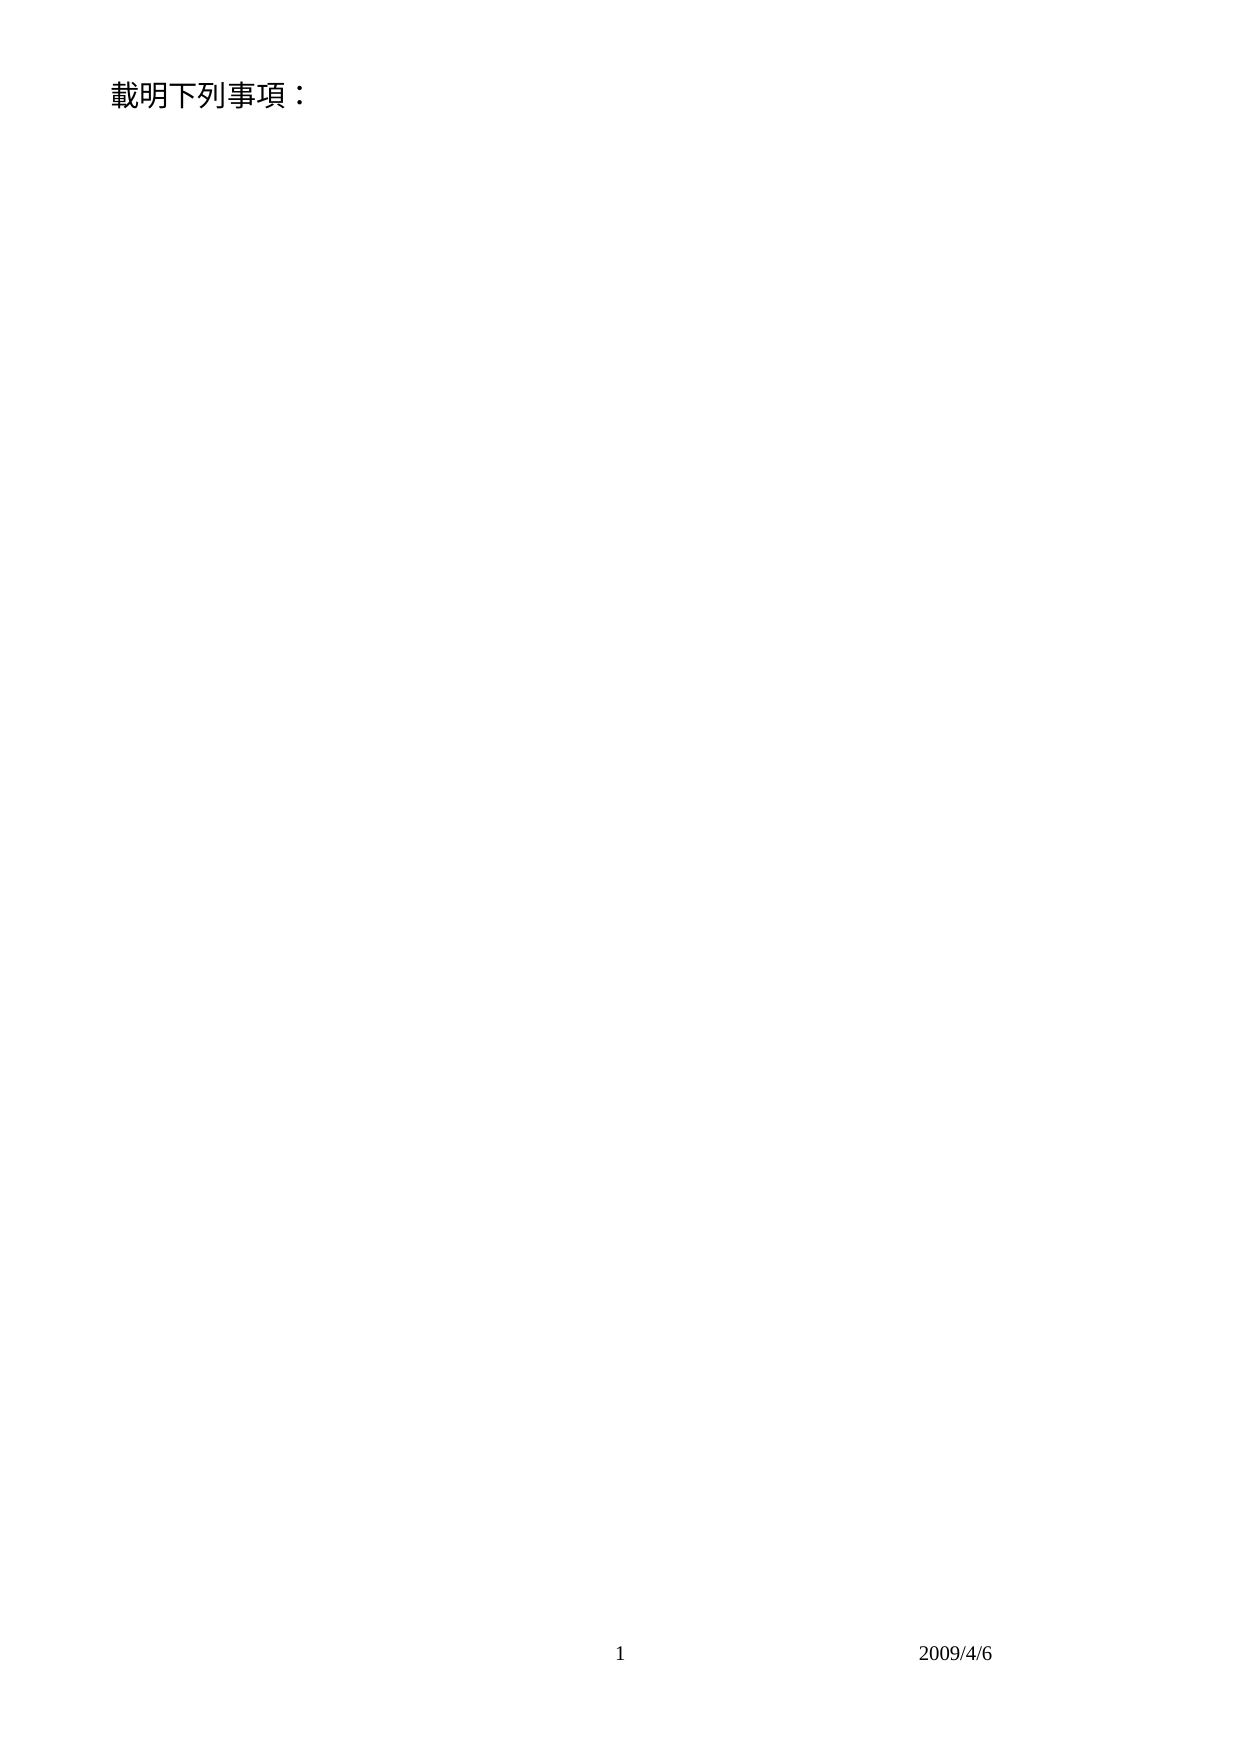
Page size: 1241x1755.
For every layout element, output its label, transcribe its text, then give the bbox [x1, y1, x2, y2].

text 載明下列事項： [110, 75, 1138, 115]
